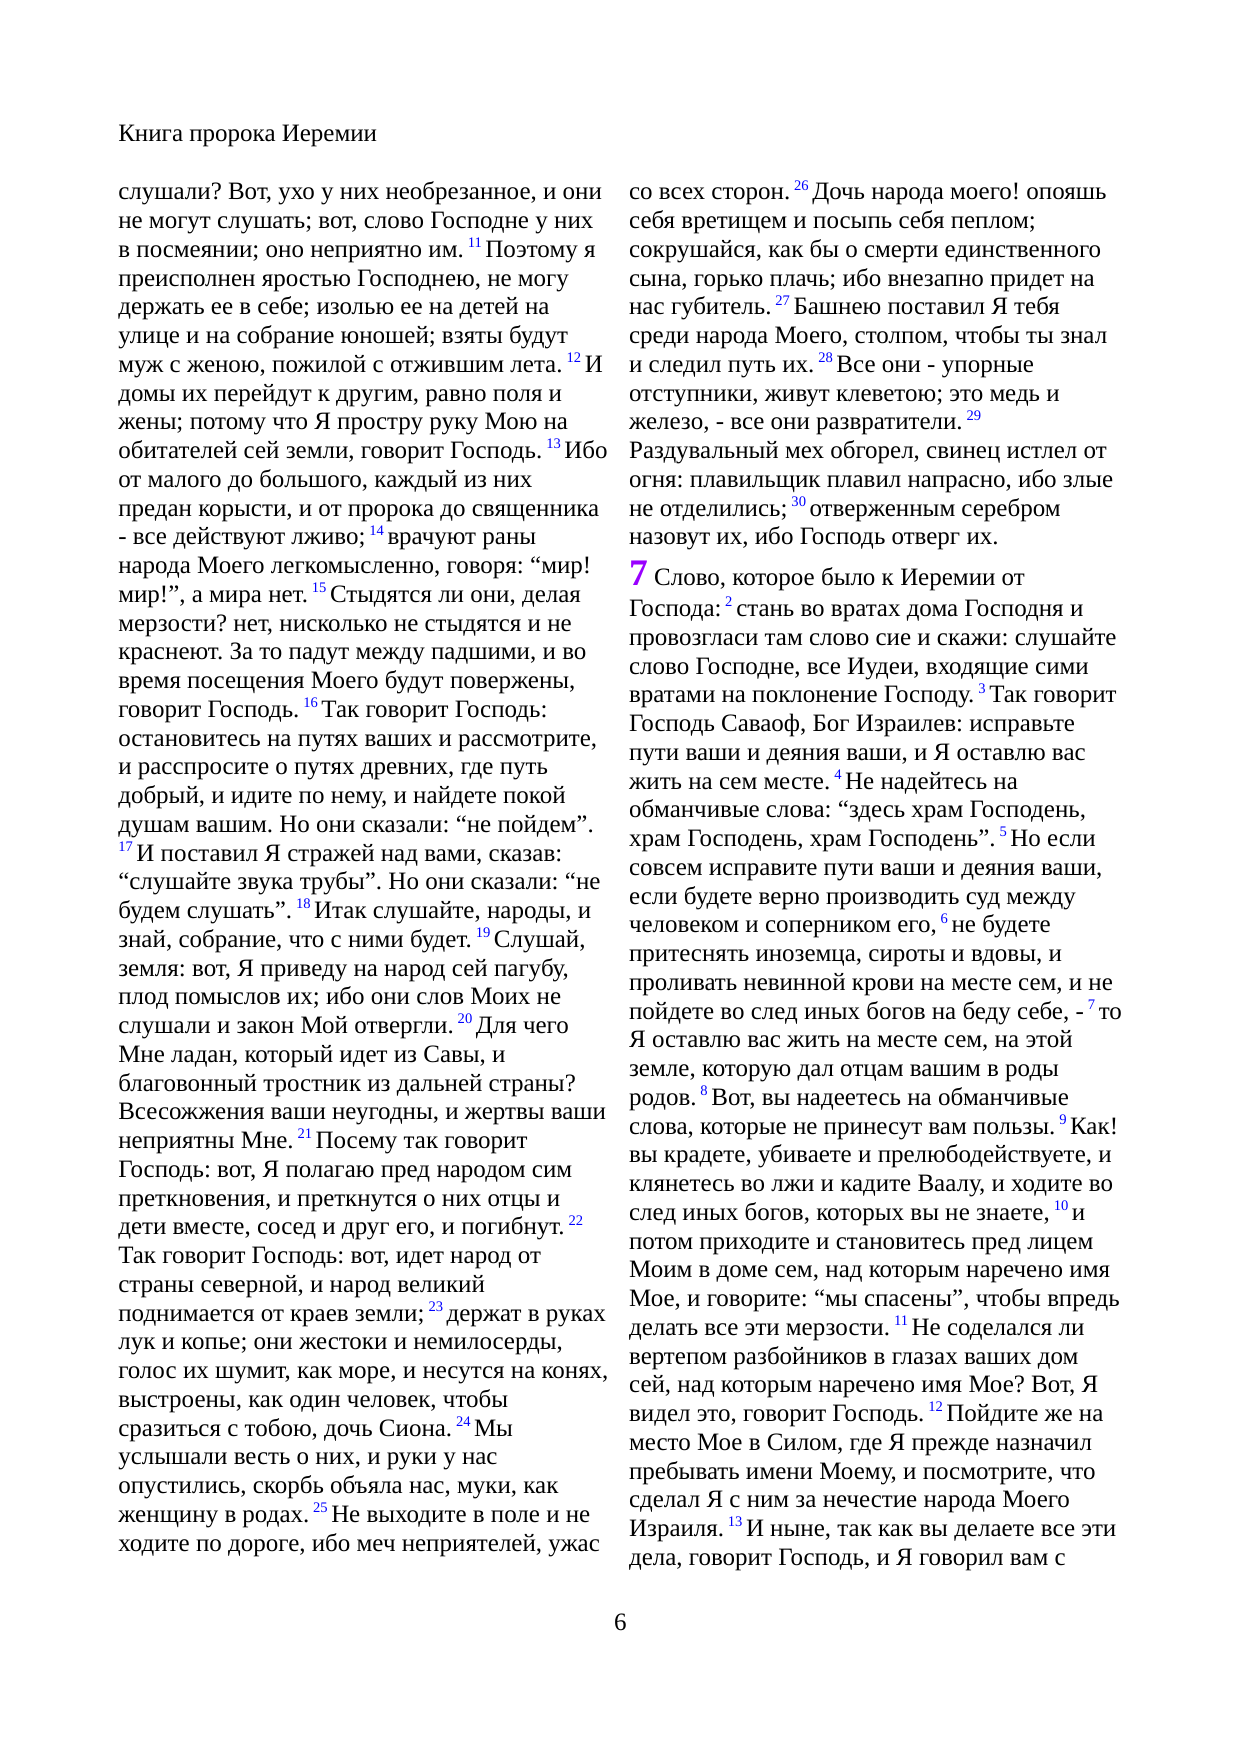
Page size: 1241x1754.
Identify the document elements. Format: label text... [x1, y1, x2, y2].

text 7 Слово, которое было к Иеремии от Господа: 2 стань во вратах дома Господня и провозгласи там слово сие и скажи: слушайте слово Господне, все Иудеи, входящие сими вратами на поклонение Господу. 3 Так говорит Господь Саваоф, Бог Израилев: исправьте пути ваши и деяния ваши, и Я оставлю вас жить на сем месте. 4 Не надейтесь на обманчивые слова: “здесь храм Господень, храм Господень, храм Господень”. 5 Но если совсем исправите пути ваши и деяния ваши, если будете верно производить суд между человеком и соперником его, 6 не будете притеснять иноземца, сироты и вдовы, и проливать невинной крови на месте сем, и не пойдете во след иных богов на беду себе, - 7 то Я оставлю вас жить на месте сем, на этой земле, которую дал отцам вашим в роды родов. 8 Вот, вы надеетесь на обманчивые слова, которые не принесут вам пользы. 9 Как! вы крадете, убиваете и прелюбодействуете, и клянетесь во лжи и кадите Ваалу, и ходите во след иных богов, которых вы не знаете, 10 и потом приходите и становитесь пред лицем Моим в доме сем, над которым наречено имя Мое, и говорите: “мы спасены”, чтобы впредь делать все эти мерзости. 11 Не соделался ли вертепом разбойников в глазах ваших дом сей, над которым наречено имя Мое? Вот, Я видел это, говорит Господь. 12 Пойдите же на место Мое в Силом, где Я прежде назначил пребывать имени Моему, и посмотрите, что сделал Я с ним за нечестие народа Моего Израиля. 13 И ныне, так как вы делаете все эти дела, говорит Господь, и Я говорил вам с [629, 550, 1122, 1571]
text слушали? Вот, ухо у них необрезанное, и они не могут слушать; вот, слово Господне у них в посмеянии; оно неприятно им. 11 Поэтому я преисполнен яростью Господнею, не могу держать ее в себе; изолью ее на детей на улице и на собрание юношей; взяты будут муж с женою, пожилой с отжившим лета. 12 И домы их перейдут к другим, равно поля и жены; потому что Я простру руку Мою на обитателей сей земли, говорит Господь. 13 Ибо от малого до большого, каждый из них предан корысти, и от пророка до священника - все действуют лживо; 14 врачуют раны народа Моего легкомысленно, говоря: “мир! мир!”, а мира нет. 15 Стыдятся ли они, делая мерзости? нет, нисколько не стыдятся и не краснеют. За то падут между падшими, и во время посещения Моего будут повержены, говорит Господь. 16 Так говорит Господь: остановитесь на путях ваших и рассмотрите, и расспросите о путях древних, где путь добрый, и идите по нему, и найдете покой душам вашим. Но они сказали: “не пойдем”. 17 И поставил Я стражей над вами, сказав: “слушайте звука трубы”. Но они сказали: “не будем слушать”. 18 Итак слушайте, народы, и знай, собрание, что с ними будет. 19 Слушай, земля: вот, Я приведу на народ сей пагубу, плод помыслов их; ибо они слов Моих не слушали и закон Мой отвергли. 20 Для чего Мне ладан, который идет из Савы, и благовонный тростник из дальней страны? Всесожжения ваши неугодны, и жертвы ваши неприятны Мне. 21 Посему так говорит Господь: вот, Я полагаю пред народом сим преткновения, и преткнутся о них отцы и дети вместе, сосед и друг его, и погибнут. 22 Так говорит Господь: вот, идет народ от страны северной, и народ великий поднимается от краев земли; 23 держат в руках лук и копье; они жестоки и немилосерды, голос их шумит, как море, и несутся на конях, выстроены, как один человек, чтобы сразиться с тобою, дочь Сиона. 24 Мы услышали весть о них, и руки у нас опустились, скорбь объяла нас, муки, как женщину в родах. 25 Не выходите в поле и не ходите по дороге, ибо меч неприятелей, ужас [118, 176, 611, 1556]
text со всех сторон. 26 Дочь народа моего! опояшь себя вретищем и посыпь себя пеплом; сокрушайся, как бы о смерти единственного сына, горько плачь; ибо внезапно придет на нас губитель. 27 Башнею поставил Я тебя среди народа Моего, столпом, чтобы ты знал и следил путь их. 28 Все они - упорные отступники, живут клеветою; это медь и железо, - все они развратители. 29 Раздувальный мех обгорел, свинец истлел от огня: плавильщик плавил напрасно, ибо злые не отделились; 30 отверженным серебром назовут их, ибо Господь отверг их. [629, 176, 1122, 550]
